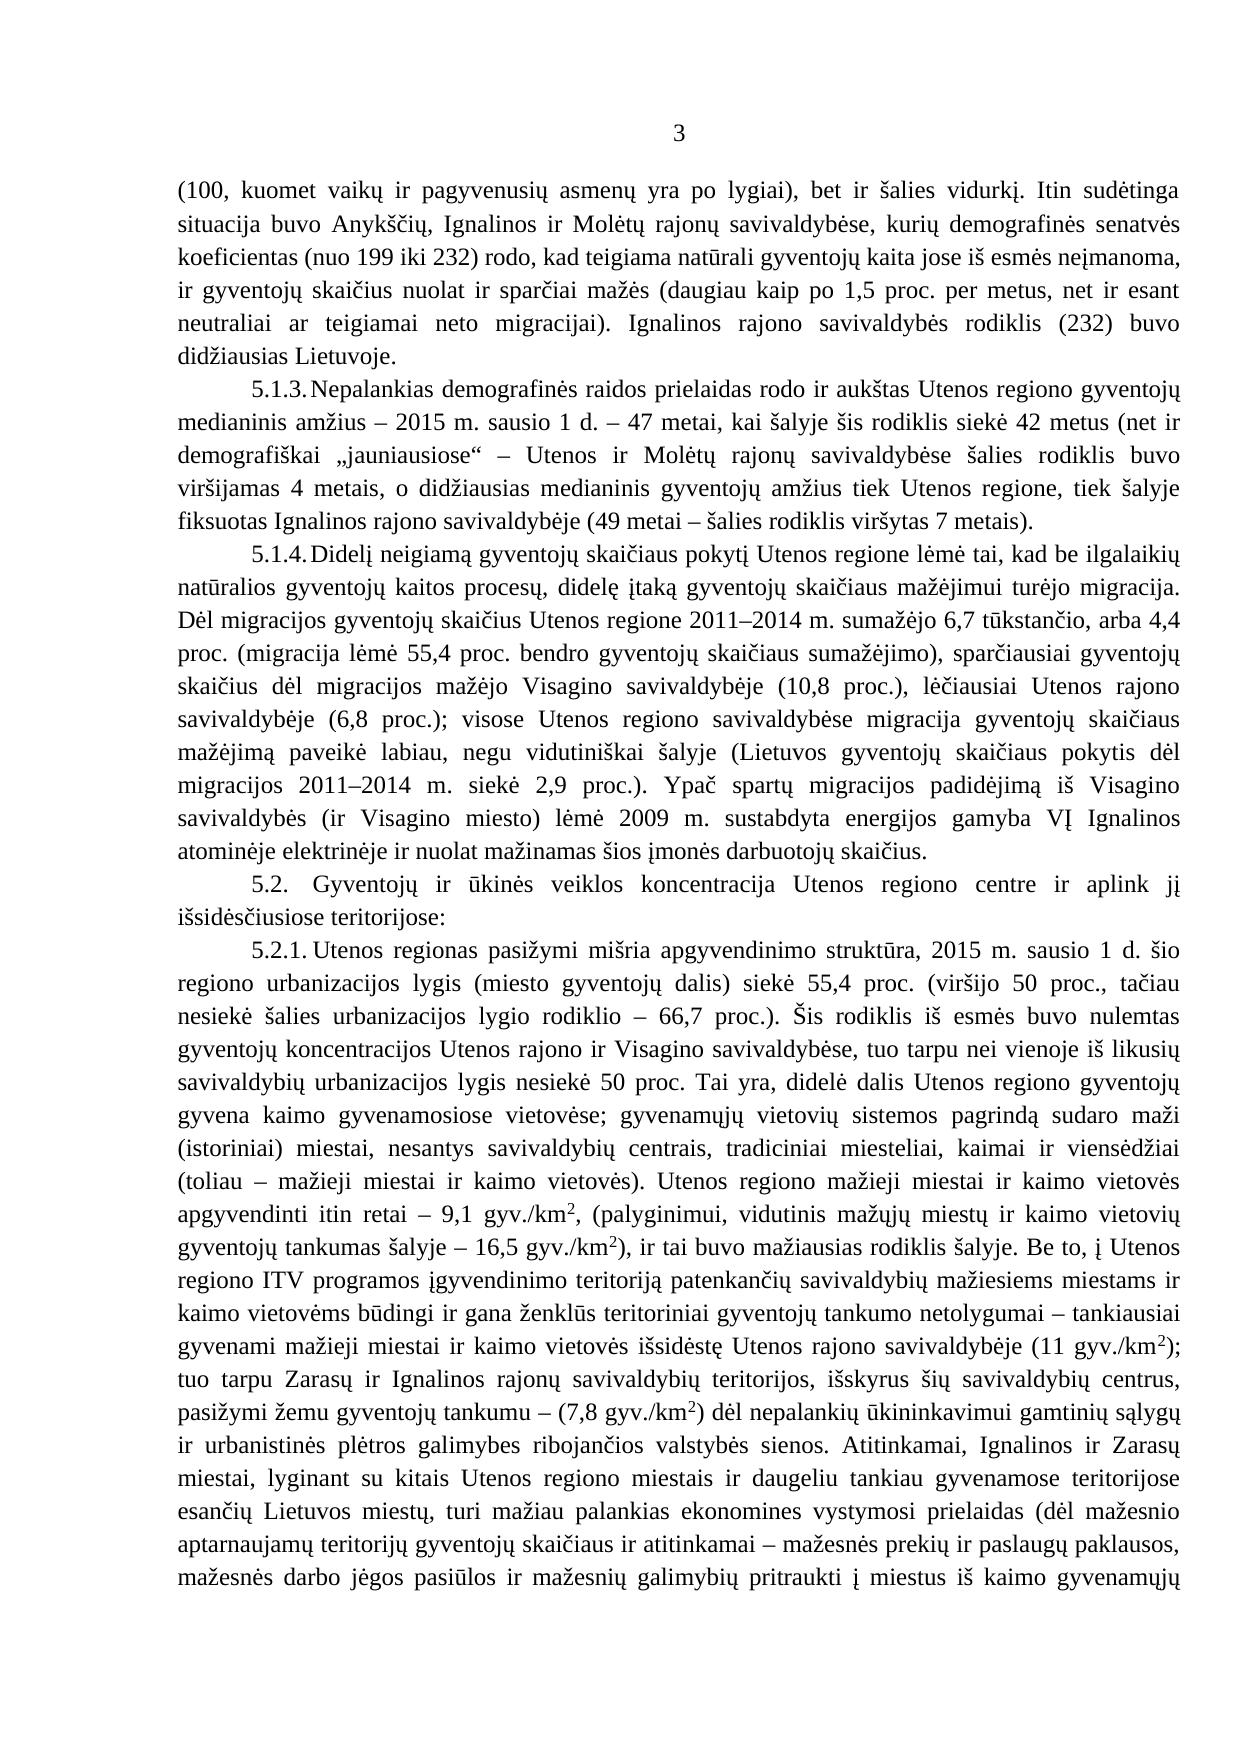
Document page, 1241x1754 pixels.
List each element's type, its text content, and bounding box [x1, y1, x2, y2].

text 5.2.1. Utenos regionas pasižymi mišria apgyvendinimo struktūra, 2015 m. sausio 1 d. šio regiono urbanizacijos lygis (miesto gyventojų dalis) siekė 55,4 proc. (viršijo 50 proc., tačiau nesiekė šalies urbanizacijos lygio rodiklio – 66,7 proc.). Šis rodiklis iš esmės buvo nulemtas gyventojų koncentracijos Utenos rajono ir Visagino savivaldybėse, tuo tarpu nei vienoje iš likusių savivaldybių urbanizacijos lygis nesiekė 50 proc. Tai yra, didelė dalis Utenos regiono gyventojų gyvena kaimo gyvenamosiose vietovėse; gyvenamųjų vietovių sistemos pagrindą sudaro maži (istoriniai) miestai, nesantys savivaldybių centrais, tradiciniai miesteliai, kaimai ir viensėdžiai (toliau – mažieji miestai ir kaimo vietovės). Utenos regiono mažieji miestai ir kaimo vietovės apgyvendinti itin retai – 9,1 gyv./km2, (palyginimui, vidutinis mažųjų miestų ir kaimo vietovių gyventojų tankumas šalyje – 16,5 gyv./km2), ir tai buvo mažiausias rodiklis šalyje. Be to, į Utenos regiono ITV programos įgyvendinimo teritoriją patenkančių savivaldybių mažiesiems miestams ir kaimo vietovėms būdingi ir gana ženklūs teritoriniai gyventojų tankumo netolygumai – tankiausiai gyvenami mažieji miestai ir kaimo vietovės išsidėstę Utenos rajono savivaldybėje (11 gyv./km2); tuo tarpu Zarasų ir Ignalinos rajonų savivaldybių teritorijos, išskyrus šių savivaldybių centrus, pasižymi žemu gyventojų tankumu – (7,8 gyv./km2) dėl nepalankių ūkininkavimui gamtinių sąlygų ir urbanistinės plėtros galimybes ribojančios valstybės sienos. Atitinkamai, Ignalinos ir Zarasų miestai, lyginant su kitais Utenos regiono miestais ir daugeliu tankiau gyvenamose teritorijose esančių Lietuvos miestų, turi mažiau palankias ekonomines vystymosi prielaidas (dėl mažesnio aptarnaujamų teritorijų gyventojų skaičiaus ir atitinkamai – mažesnės prekių ir paslaugų paklausos, mažesnės darbo jėgos pasiūlos ir mažesnių galimybių pritraukti į miestus iš kaimo gyvenamųjų [177, 935, 1181, 1591]
text 5.2. Gyventojų ir ūkinės veiklos koncentracija Utenos regiono centre ir aplink jį išsidėsčiusiose teritorijose: [177, 869, 1181, 931]
text 5.1.3. Nepalankias demografinės raidos prielaidas rodo ir aukštas Utenos regiono gyventojų medianinis amžius – 2015 m. sausio 1 d. – 47 metai, kai šalyje šis rodiklis siekė 42 metus (net ir demografiškai „jauniausiose“ – Utenos ir Molėtų rajonų savivaldybėse šalies rodiklis buvo viršijamas 4 metais, o didžiausias medianinis gyventojų amžius tiek Utenos regione, tiek šalyje fiksuotas Ignalinos rajono savivaldybėje (49 metai – šalies rodiklis viršytas 7 metais). [177, 374, 1181, 534]
text 5.1.4. Didelį neigiamą gyventojų skaičiaus pokytį Utenos regione lėmė tai, kad be ilgalaikių natūralios gyventojų kaitos procesų, didelę įtaką gyventojų skaičiaus mažėjimui turėjo migracija. Dėl migracijos gyventojų skaičius Utenos regione 2011–2014 m. sumažėjo 6,7 tūkstančio, arba 4,4 proc. (migracija lėmė 55,4 proc. bendro gyventojų skaičiaus sumažėjimo), sparčiausiai gyventojų skaičius dėl migracijos mažėjo Visagino savivaldybėje (10,8 proc.), lėčiausiai Utenos rajono savivaldybėje (6,8 proc.); visose Utenos regiono savivaldybėse migracija gyventojų skaičiaus mažėjimą paveikė labiau, negu vidutiniškai šalyje (Lietuvos gyventojų skaičiaus pokytis dėl migracijos 2011–2014 m. siekė 2,9 proc.). Ypač spartų migracijos padidėjimą iš Visagino savivaldybės (ir Visagino miesto) lėmė 2009 m. sustabdyta energijos gamyba VĮ Ignalinos atominėje elektrinėje ir nuolat mažinamas šios įmonės darbuotojų skaičius. [177, 539, 1181, 865]
text (100, kuomet vaikų ir pagyvenusių asmenų yra po lygiai), bet ir šalies vidurkį. Itin sudėtinga situacija buvo Anykščių, Ignalinos ir Molėtų rajonų savivaldybėse, kurių demografinės senatvės koeficientas (nuo 199 iki 232) rodo, kad teigiama natūrali gyventojų kaita jose iš esmės neįmanoma, ir gyventojų skaičius nuolat ir sparčiai mažės (daugiau kaip po 1,5 proc. per metus, net ir esant neutraliai ar teigiamai neto migracijai). Ignalinos rajono savivaldybės rodiklis (232) buvo didžiausias Lietuvoje. [177, 176, 1181, 369]
